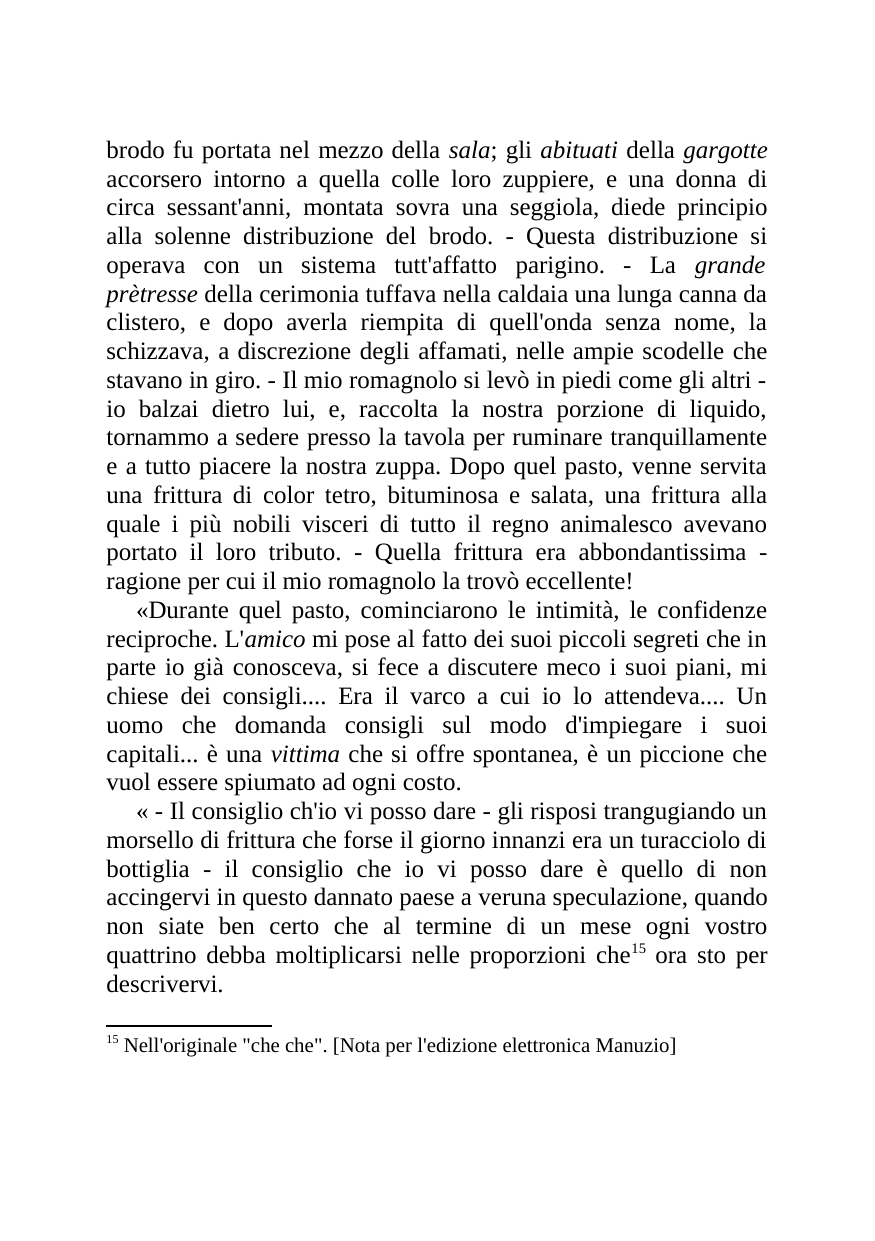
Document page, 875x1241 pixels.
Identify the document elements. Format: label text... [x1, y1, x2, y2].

text « - Il consiglio ch'io vi posso dare - gli risposi trangugiando un morsello di frittura che forse il giorno innanzi era un turacciolo di bottiglia - il consiglio che io vi posso dare è quello di non accingervi in questo dannato paese a veruna speculazione, quando non siate ben certo che al termine di un mese ogni vostro quattrino debba moltiplicarsi nelle proporzioni che ora sto per descrivervi. [106, 796, 768, 997]
text Nell'originale "che che". [Nota per l'edizione elettronica Manuzio] [106, 1032, 768, 1057]
text brodo fu portata nel mezzo della sala; gli abituati della gargotte accorsero intorno a quella colle loro zuppiere, e una donna di circa sessant'anni, montata sovra una seggiola, diede principio alla solenne distribuzione del brodo. - Questa distribuzione si operava con un sistema tutt'affatto parigino. - La grande prètresse della cerimonia tuffava nella caldaia una lunga canna da clistero, e dopo averla riempita di quell'onda senza nome, la schizzava, a discrezione degli affamati, nelle ampie scodelle che stavano in giro. - Il mio romagnolo si levò in piedi come gli altri - io balzai dietro lui, e, raccolta la nostra porzione di liquido, tornammo a sedere presso la tavola per ruminare tranquillamente e a tutto piacere la nostra zuppa. Dopo quel pasto, venne servita una frittura di color tetro, bituminosa e salata, una frittura alla quale i più nobili visceri di tutto il regno animalesco avevano portato il loro tributo. - Quella frittura era abbondantissima - ragione per cui il mio romagnolo la trovò eccellente! [106, 135, 768, 595]
text «Durante quel pasto, cominciarono le intimità, le confidenze reciproche. L'amico mi pose al fatto dei suoi piccoli segreti che in parte io già conosceva, si fece a discutere meco i suoi piani, mi chiese dei consigli.... Era il varco a cui io lo attendeva.... Un uomo che domanda consigli sul modo d'impiegare i suoi capitali... è una vittima che si offre spontanea, è un piccione che vuol essere spiumato ad ogni costo. [106, 595, 768, 796]
